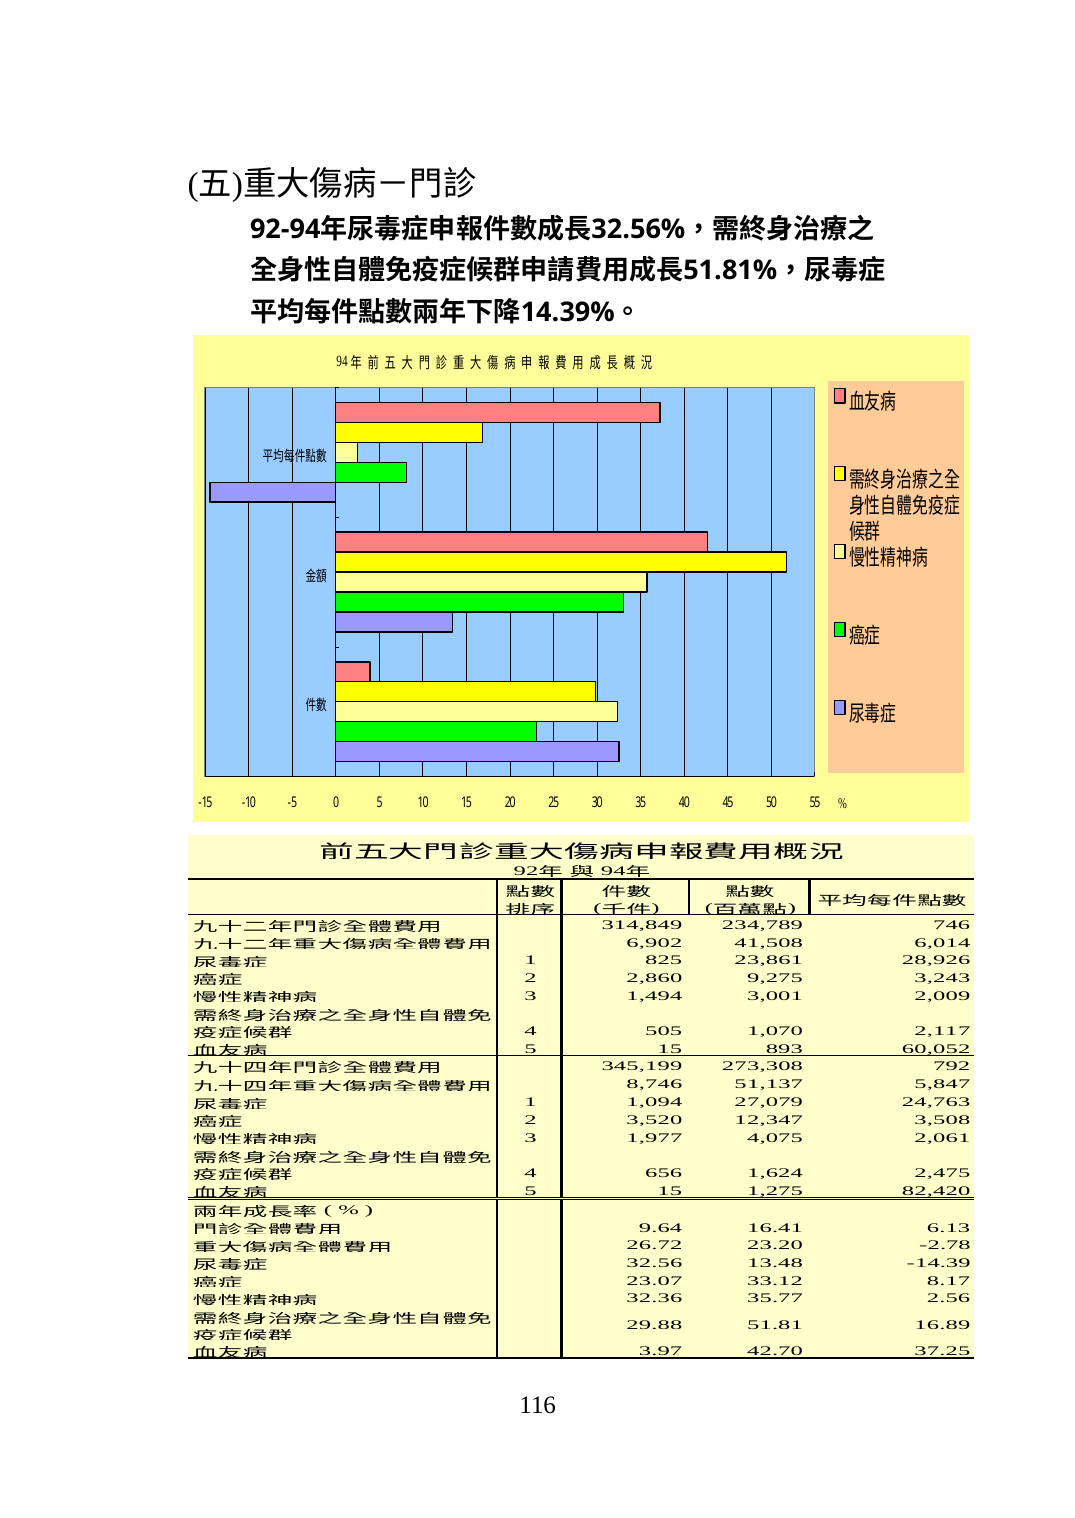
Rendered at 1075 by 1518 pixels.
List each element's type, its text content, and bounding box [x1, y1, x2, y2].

text (五)重大傷病－門診 [187, 159, 888, 205]
text 92-94年尿毒症申報件數成長32.56%，需終身治療之全身性自體免疫症候群申請費用成長51.81%，尿毒症平均每件點數兩年下降14.39%。 [250, 205, 888, 330]
